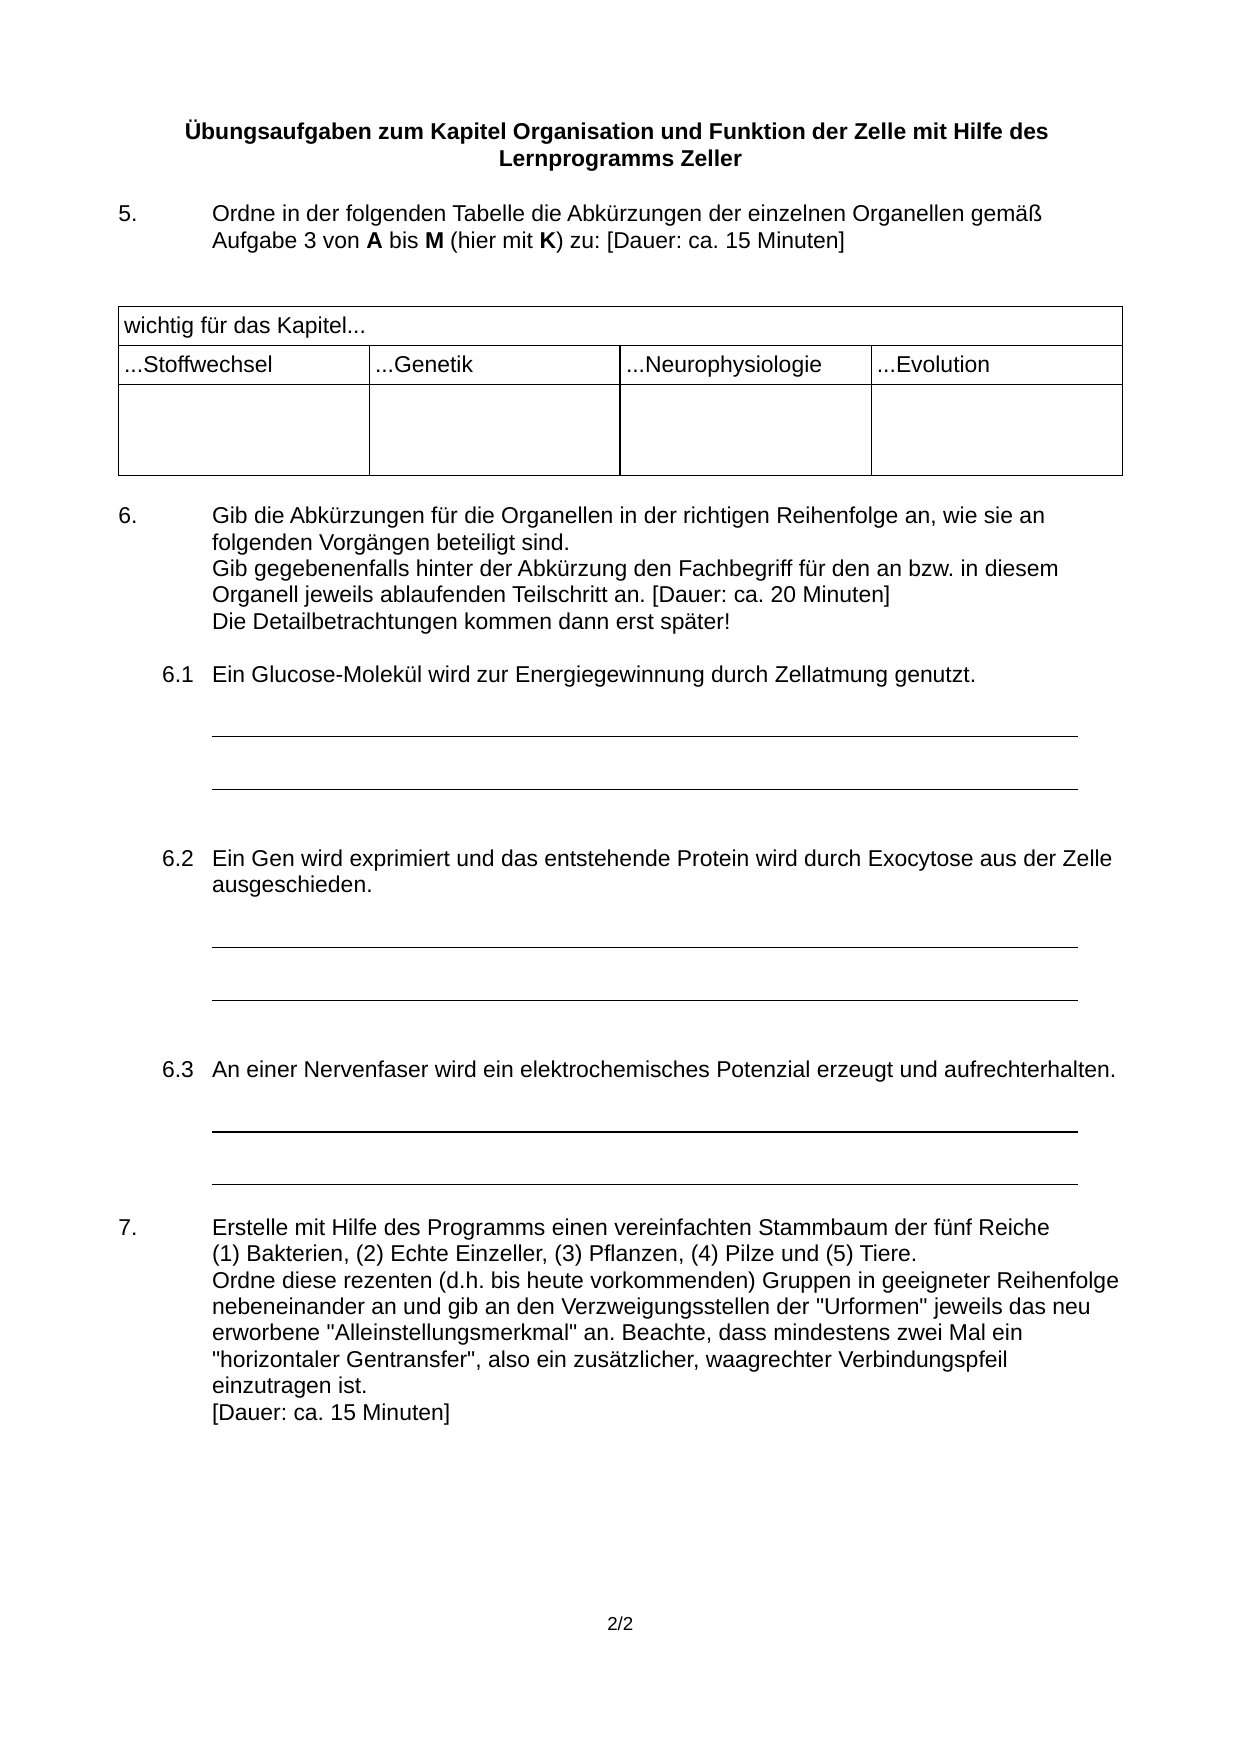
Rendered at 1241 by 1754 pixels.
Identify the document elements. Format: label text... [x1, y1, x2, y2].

table_cell [370, 385, 619, 475]
text 6.2 Ein Gen wird exprimiert und das entstehende Protein wird durch Exocytose aus der Zelle ausgeschieden. [118, 845, 1122, 898]
table_header wichtig für das Kapitel... [119, 307, 1122, 344]
table_cell ...Genetik [370, 346, 619, 383]
text 6.3 An einer Nervenfaser wird ein elektrochemisches Potenzial erzeugt und aufrechterhalten. [118, 1056, 1122, 1082]
table_cell ...Stoffwechsel [119, 346, 369, 383]
text (1) Bakterien, (2) Echte Einzeller, (3) Pflanzen, (4) Pilze und (5) Tiere. [118, 1240, 1122, 1267]
text Ordne diese rezenten (d.h. bis heute vorkommenden) Gruppen in geeigneter Reihenfolge nebeneinander an und gib an den Verzweigungsstellen der "Urformen" jeweils das neu erworbene "Alleinstellungsmerkmal" an. Beachte, dass mindestens zwei Mal ein "horizontaler Gentransfer", also ein zusätzlicher, waagrechter Verbindungspfeil einzutragen ist. [118, 1267, 1122, 1398]
text Die Detailbetrachtungen kommen dann erst später! [118, 608, 1122, 634]
text 6. Gib die Abkürzungen für die Organellen in der richtigen Reihenfolge an, wie sie an folgenden Vorgängen beteiligt sind. [118, 502, 1122, 555]
text 7. Erstelle mit Hilfe des Programms einen vereinfachten Stammbaum der fünf Reiche [118, 1214, 1122, 1240]
table_cell ...Evolution [872, 346, 1122, 383]
table_cell [621, 385, 871, 475]
text 5. Ordne in der folgenden Tabelle die Abkürzungen der einzelnen Organellen gemäß Aufgabe 3 von A bis M (hier mit K) zu: [Dauer: ca. 15 Minuten] [118, 200, 1122, 253]
table_cell ...Neurophysiologie [621, 346, 871, 383]
text Gib gegebenenfalls hinter der Abkürzung den Fachbegriff für den an bzw. in diesem Organell jeweils ablaufenden Teilschritt an. [Dauer: ca. 20 Minuten] [118, 555, 1122, 608]
text 6.1 Ein Glucose-Molekül wird zur Energiegewinnung durch Zellatmung genutzt. [118, 661, 1122, 687]
table_cell [872, 385, 1122, 475]
table_cell [119, 385, 369, 475]
text [Dauer: ca. 15 Minuten] [118, 1398, 1122, 1425]
